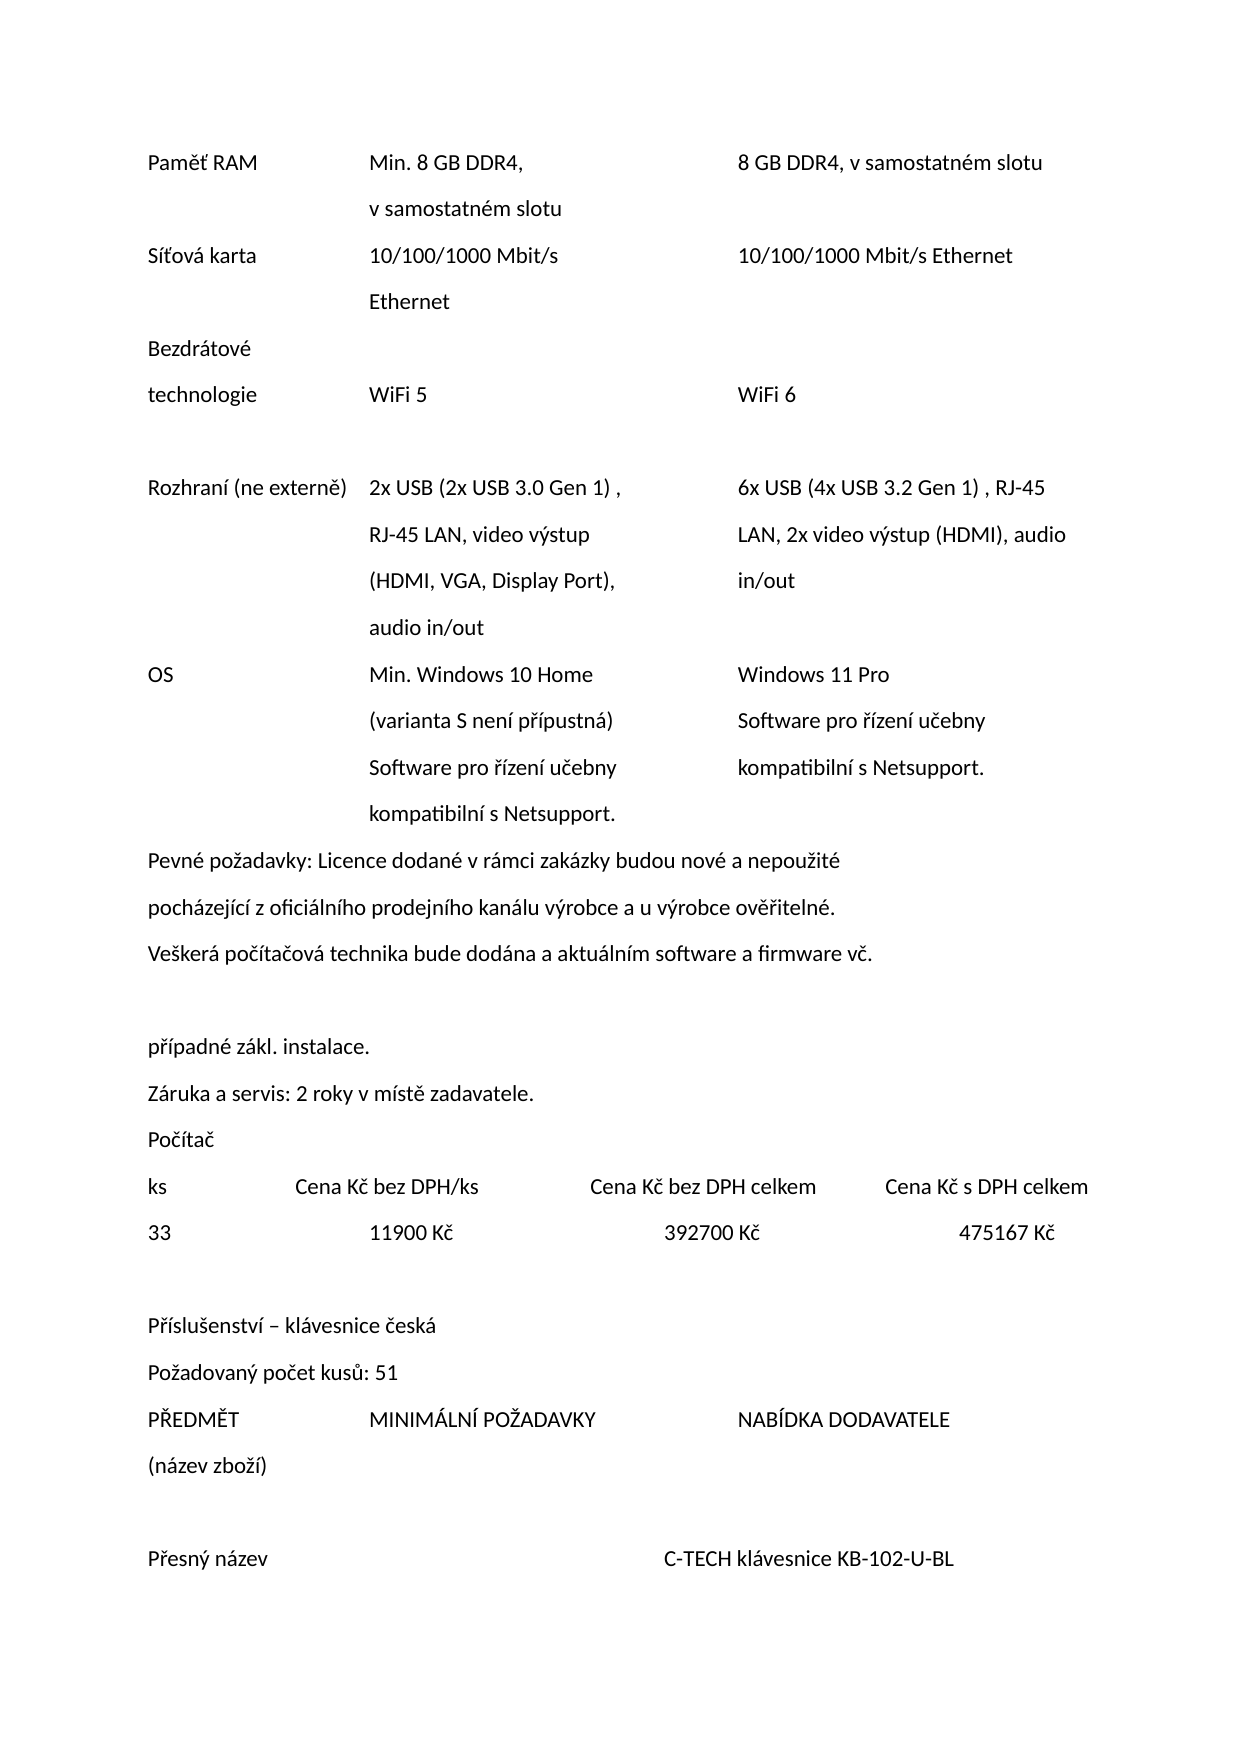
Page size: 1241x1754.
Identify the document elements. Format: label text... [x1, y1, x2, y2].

text Paměť RAM Min. 8 GB DDR4, 8 GB DDR4, v samostatném slotu [148, 148, 1093, 176]
text případné zákl. instalace. [148, 1032, 1093, 1060]
text Síťová karta 10/100/1000 Mbit/s 10/100/1000 Mbit/s Ethernet [148, 241, 1093, 269]
text ks Cena Kč bez DPH/ks Cena Kč bez DPH celkem Cena Kč s DPH celkem [148, 1172, 1093, 1200]
text Bezdrátové [148, 334, 1093, 362]
text Požadovaný počet kusů: 51 [148, 1358, 1093, 1386]
text Software pro řízení učebny kompatibilní s Netsupport. [295, 753, 1093, 781]
text (název zboží) [148, 1451, 1093, 1479]
text Rozhraní (ne externě) 2x USB (2x USB 3.0 Gen 1) , 6x USB (4x USB 3.2 Gen 1) , RJ-45 [148, 473, 1093, 502]
text Příslušenství – klávesnice česká [148, 1312, 1093, 1340]
text 33 11900 Kč 392700 Kč 475167 Kč [148, 1218, 1093, 1247]
text Počítač [148, 1125, 1093, 1153]
text Pevné požadavky: Licence dodané v rámci zakázky budou nové a nepoužité [148, 846, 1093, 874]
text OS Min. Windows 10 Home Windows 11 Pro [148, 660, 1093, 688]
text Ethernet [295, 287, 1093, 315]
text Přesný název C-TECH klávesnice KB-102-U-BL [148, 1544, 1093, 1572]
text Veškerá počítačová technika bude dodána a aktuálním software a firmware vč. [148, 939, 1093, 967]
text kompatibilní s Netsupport. [295, 799, 1093, 827]
text Záruka a servis: 2 roky v místě zadavatele. [148, 1079, 1093, 1107]
text pocházející z oficiálního prodejního kanálu výrobce a u výrobce ověřitelné. [148, 893, 1093, 921]
text technologie WiFi 5 WiFi 6 [148, 380, 1093, 408]
text (HDMI, VGA, Display Port), in/out [295, 567, 1093, 595]
text audio in/out [295, 613, 1093, 641]
text v samostatném slotu [295, 194, 1093, 222]
text (varianta S není přípustná) Software pro řízení učebny [295, 706, 1093, 734]
text PŘEDMĚT MINIMÁLNÍ POŽADAVKY NABÍDKA DODAVATELE [148, 1405, 1093, 1433]
text RJ-45 LAN, video výstup LAN, 2x video výstup (HDMI), audio [295, 520, 1093, 548]
